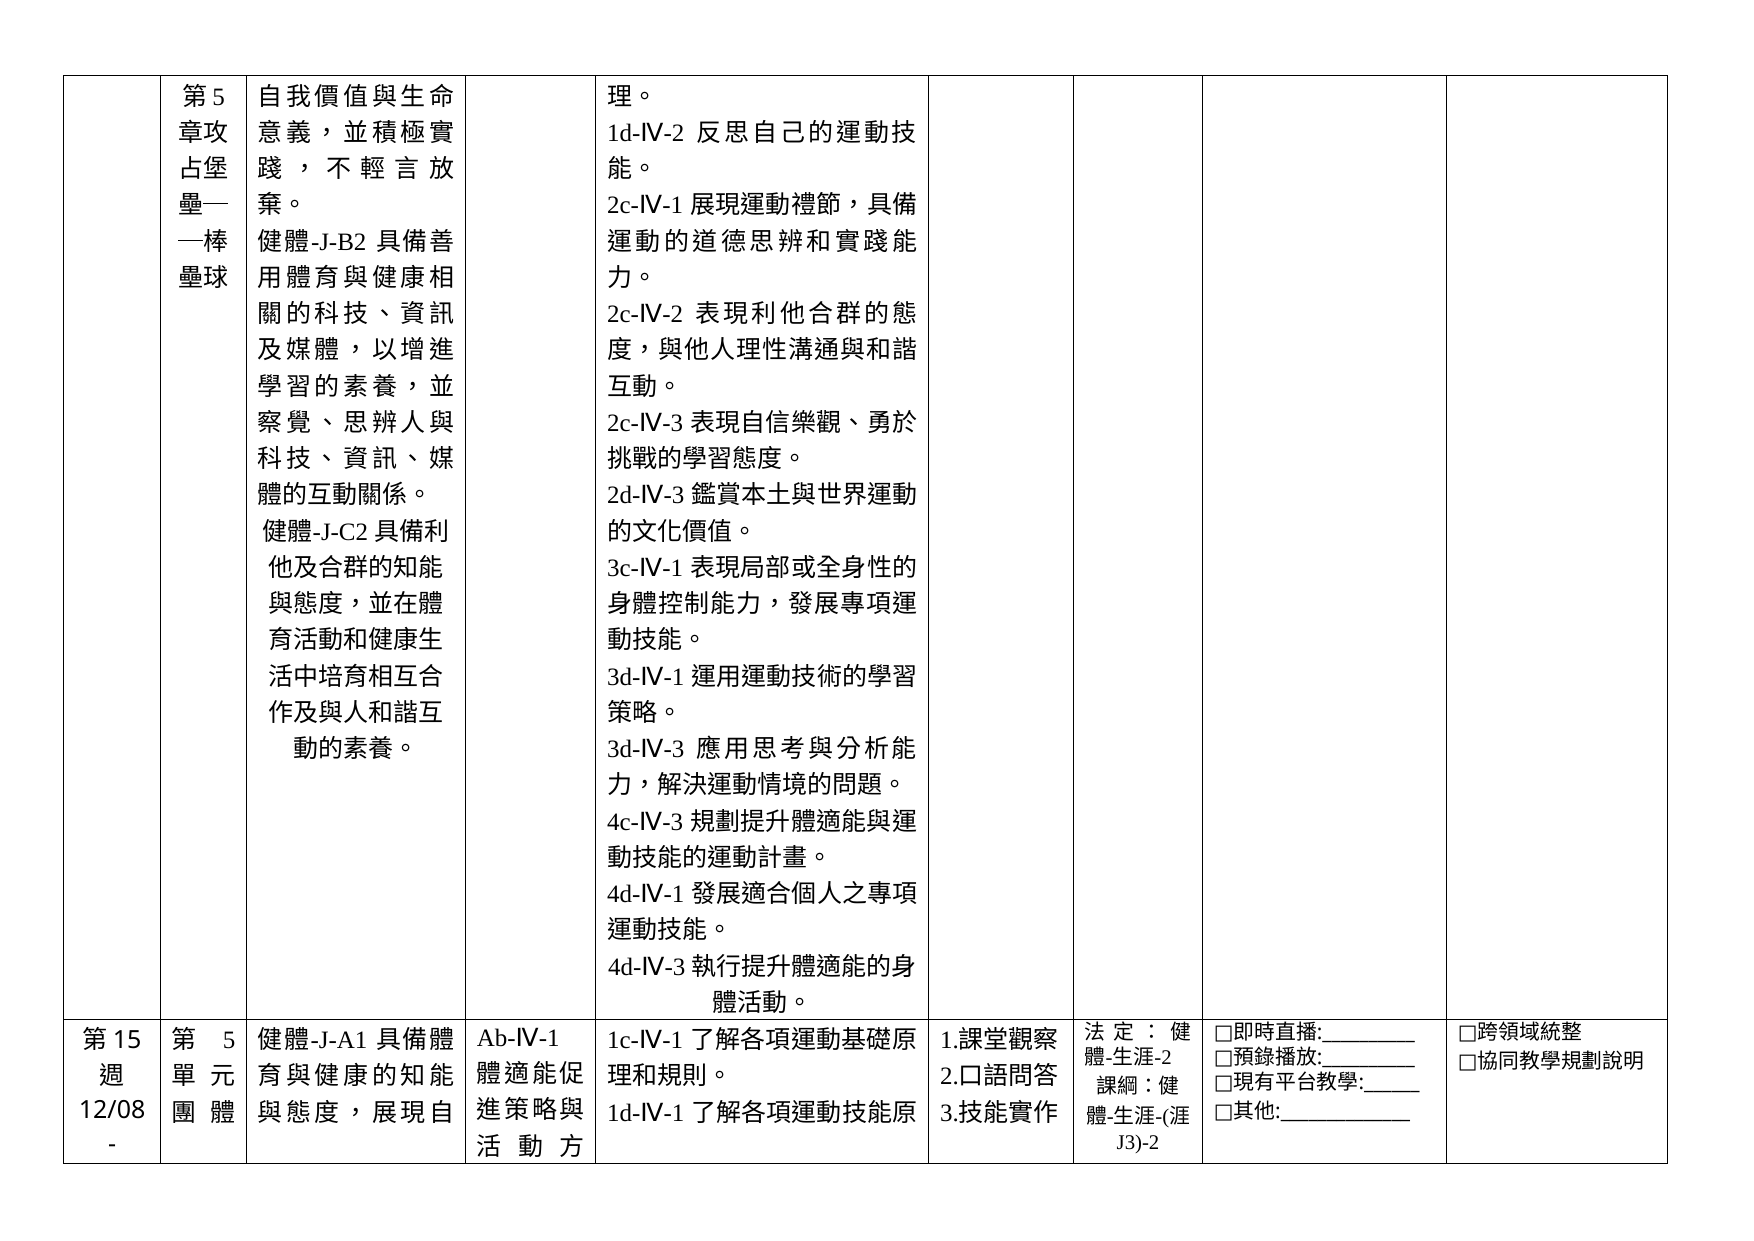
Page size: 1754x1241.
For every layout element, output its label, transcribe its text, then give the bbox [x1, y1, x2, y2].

table_cell 1c-Ⅳ-1 了解各項運動基礎原理和規則。 1d-Ⅳ-1 了解各項運動技能原 [596, 1020, 928, 1162]
table_cell [64, 76, 160, 1018]
table_cell [466, 76, 595, 1018]
table_cell [1447, 76, 1667, 1018]
table_cell 健體-J-A1 具備體育與健康的知能與態度，展現自 [247, 1020, 465, 1162]
table_cell □跨領域統整 □協同教學規劃說明 [1447, 1020, 1667, 1162]
table_cell 第5章攻占堡壘──棒壘球 [161, 76, 246, 1018]
table_cell □即時直播:__________ □預錄播放:__________ □現有平台教學:______ □其他:______________ [1203, 1020, 1446, 1162]
table_cell 第15週 12/08- [64, 1020, 160, 1162]
table_cell 法定：健體-生涯-2 課綱：健體-生涯-(涯J3)-2 [1074, 1020, 1202, 1162]
table_cell 理。 1d-Ⅳ-2 反思自己的運動技能。 2c-Ⅳ-1 展現運動禮節，具備運動的道德思辨和實踐能力。 2c-Ⅳ-2 表現利他合群的態度，與他人理性溝通與和諧互動。 2c-Ⅳ-3 表現自信樂觀、勇於挑戰的學習態度。 2d-Ⅳ-3 鑑賞本土與世界運動的文化價值。 3c-Ⅳ-1 表現局部或全身性的身體控制能力，發展專項運動技能。 3d-Ⅳ-1 運用運動技術的學習策略。 3d-Ⅳ-3 應用思考與分析能力，解決運動情境的問題。 4c-Ⅳ-3 規劃提升體適能與運動技能的運動計畫。 4d-Ⅳ-1 發展適合個人之專項運動技能。 4d-Ⅳ-3 執行提升體適能的身體活動。 [596, 76, 928, 1018]
table_cell Ab-Ⅳ-1 體適能促進策略與活動方 [466, 1020, 595, 1162]
table_cell 第5單元團體 [161, 1020, 246, 1162]
table_cell [929, 76, 1073, 1018]
table_cell [1074, 76, 1202, 1018]
table_cell [1203, 76, 1446, 1018]
table_cell 自我價值與生命意義，並積極實踐，不輕言放棄。 健體-J-B2 具備善用體育與健康相關的科技、資訊及媒體，以增進學習的素養，並察覺、思辨人與科技、資訊、媒體的互動關係。 健體-J-C2 具備利他及合群的知能與態度，並在體育活動和健康生活中培育相互合作及與人和諧互動的素養。 [247, 76, 465, 1018]
table_cell 1.課堂觀察 2.口語問答 3.技能實作 [929, 1020, 1073, 1162]
